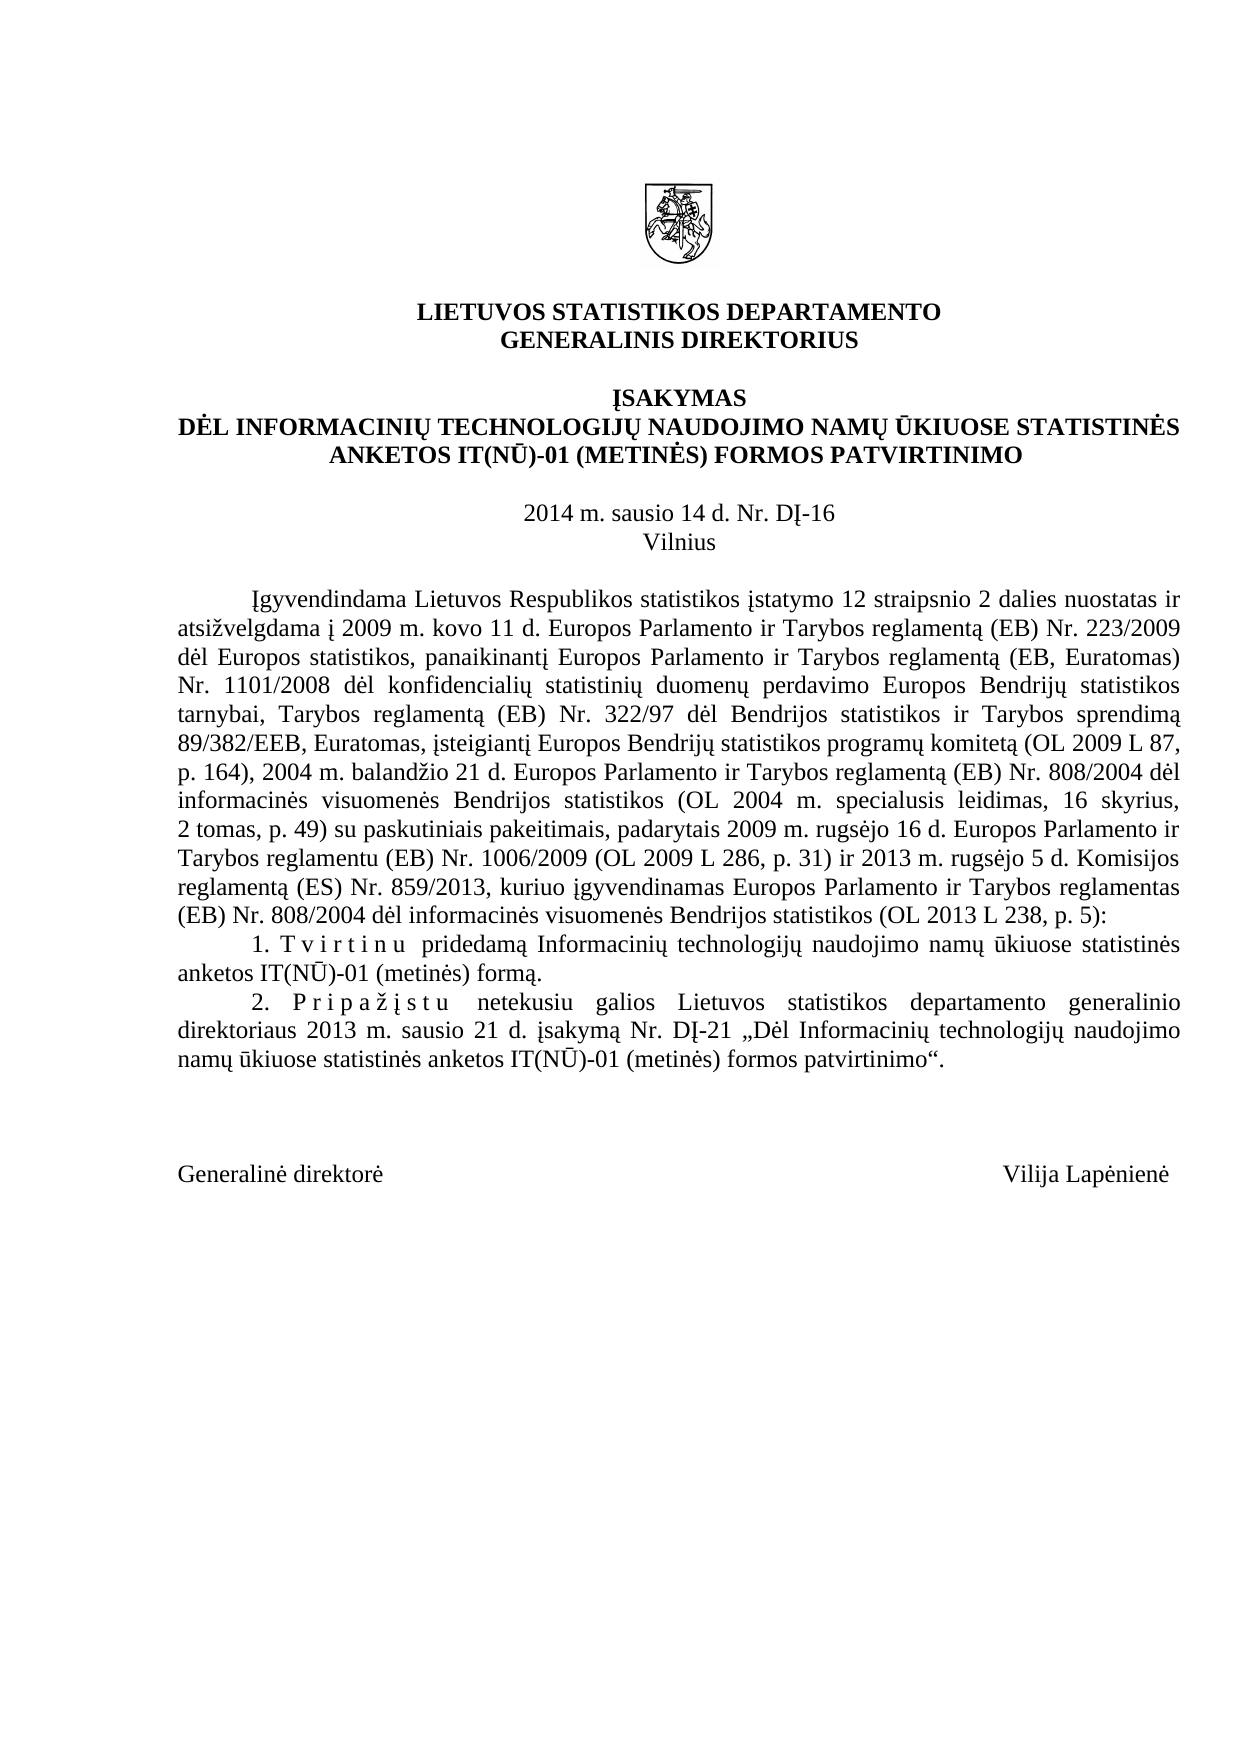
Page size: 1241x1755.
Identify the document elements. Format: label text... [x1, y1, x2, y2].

text Įgyvendindama Lietuvos Respublikos statistikos įstatymo 12 straipsnio 2 dalies nuostatas ir atsižvelgdama į 2009 m. kovo 11 d. Europos Parlamento ir Tarybos reglamentą (EB) Nr. 223/2009 dėl Europos statistikos, panaikinantį Europos Parlamento ir Tarybos reglamentą (EB, Euratomas) Nr. 1101/2008 dėl konfidencialių statistinių duomenų perdavimo Europos Bendrijų statistikos tarnybai, Tarybos reglamentą (EB) Nr. 322/97 dėl Bendrijos statistikos ir Tarybos sprendimą 89/382/EEB, Euratomas, įsteigiantį Europos Bendrijų statistikos programų komitetą (OL 2009 L 87, p. 164), 2004 m. balandžio 21 d. Europos Parlamento ir Tarybos reglamentą (EB) Nr. 808/2004 dėl informacinės visuomenės Bendrijos statistikos (OL 2004 m. specialusis leidimas, 16 skyrius, 2 tomas, p. 49) su paskutiniais pakeitimais, padarytais 2009 m. rugsėjo 16 d. Europos Parlamento ir Tarybos reglamentu (EB) Nr. 1006/2009 (OL 2009 L 286, p. 31) ir 2013 m. rugsėjo 5 d. Komisijos reglamentą (ES) Nr. 859/2013, kuriuo įgyvendinamas Europos Parlamento ir Tarybos reglamentas (EB) Nr. 808/2004 dėl informacinės visuomenės Bendrijos statistikos (OL 2013 L 238, p. 5): [177, 584, 1181, 929]
text 1. Tvirtinu pridedamą Informacinių technologijų naudojimo namų ūkiuose statistinės anketos IT(NŪ)-01 (metinės) formą. [177, 929, 1181, 987]
text 2014 m. sausio 14 d. Nr. DĮ-16 [177, 498, 1181, 527]
text Generalinė direktorė Vilija Lapėnienė [177, 1159, 1181, 1188]
text ĮSAKYMAS [177, 383, 1181, 412]
text 2. Pripažįstu netekusiu galios Lietuvos statistikos departamento generalinio direktoriaus 2013 m. sausio 21 d. įsakymą Nr. DĮ-21 „Dėl Informacinių technologijų naudojimo namų ūkiuose statistinės anketos IT(NŪ)-01 (metinės) formos patvirtinimo“. [177, 987, 1181, 1073]
text LIETUVOS STATISTIKOS DEPARTAMENTO [177, 297, 1181, 325]
text DĖL INFORMACINIŲ TECHNOLOGIJŲ NAUDOJIMO NAMŲ ŪKIUOSE STATISTINĖS ANKETOS IT(NŪ)-01 (METINĖS) FORMOS PATVIRTINIMO [177, 412, 1181, 469]
text GENERALINIS DIREKTORIUS [177, 325, 1181, 354]
text Vilnius [177, 527, 1181, 555]
